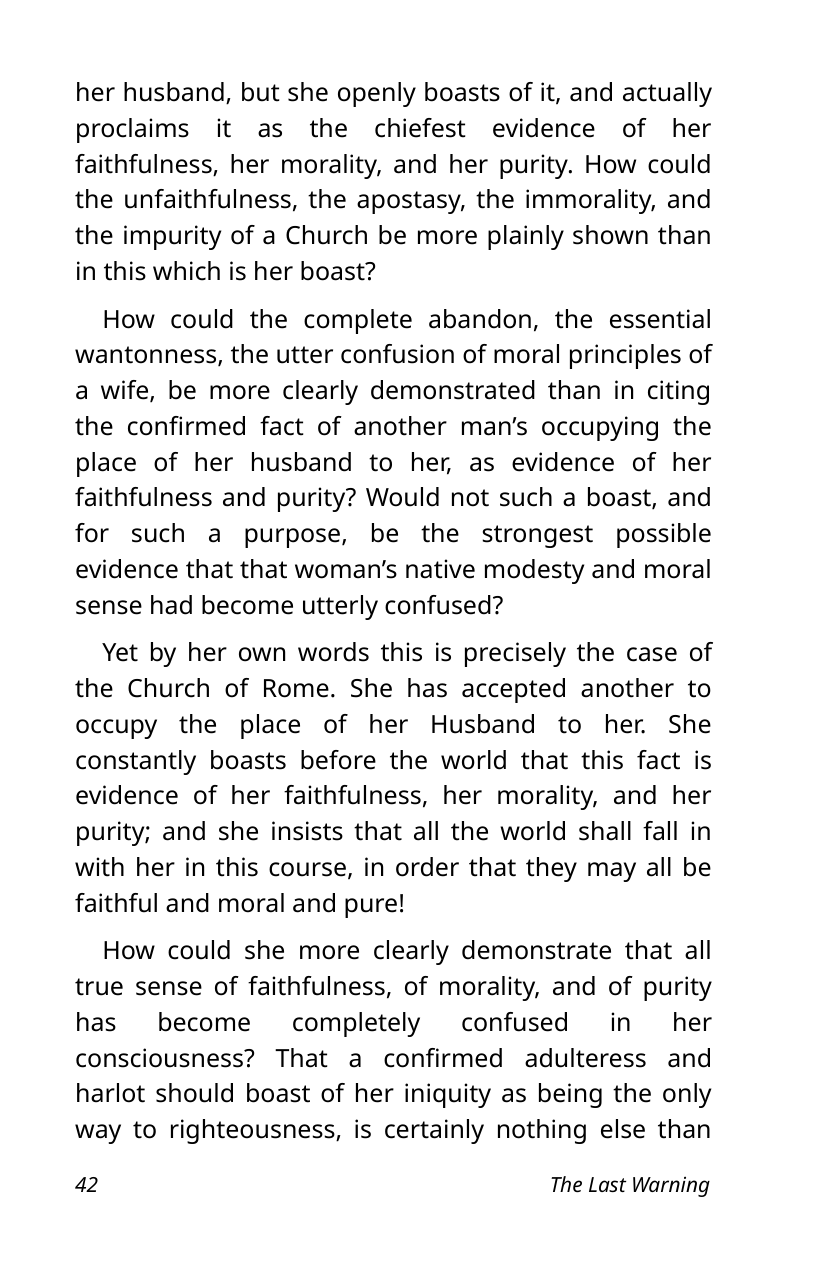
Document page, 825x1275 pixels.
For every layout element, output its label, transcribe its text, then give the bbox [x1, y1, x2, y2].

text How could the complete abandon, the essential wantonness, the utter confusion of moral principles of a wife, be more clearly demonstrated than in citing the confirmed fact of another man’s occupying the place of her husband to her, as evidence of her faithfulness and purity? Would not such a boast, and for such a purpose, be the strongest possible evidence that that woman’s native modesty and moral sense had become utterly confused? [75, 301, 712, 621]
text Yet by her own words this is precisely the case of the Church of Rome. She has accepted another to occupy the place of her Husband to her. She constantly boasts before the world that this fact is evidence of her faithfulness, her morality, and her purity; and she insists that all the world shall fall in with her in this course, in order that they may all be faithful and moral and pure! [75, 635, 712, 919]
text How could she more clearly demonstrate that all true sense of faithfulness, of morality, and of purity has become completely confused in her consciousness? That a confirmed adulteress and harlot should boast of her iniquity as being the only way to righteousness, is certainly nothing else than [75, 933, 712, 1146]
text her husband, but she openly boasts of it, and actually proclaims it as the chiefest evidence of her faithfulness, her morality, and her purity. How could the unfaithfulness, the apostasy, the immorality, and the impurity of a Church be more plainly shown than in this which is her boast? [75, 75, 712, 288]
